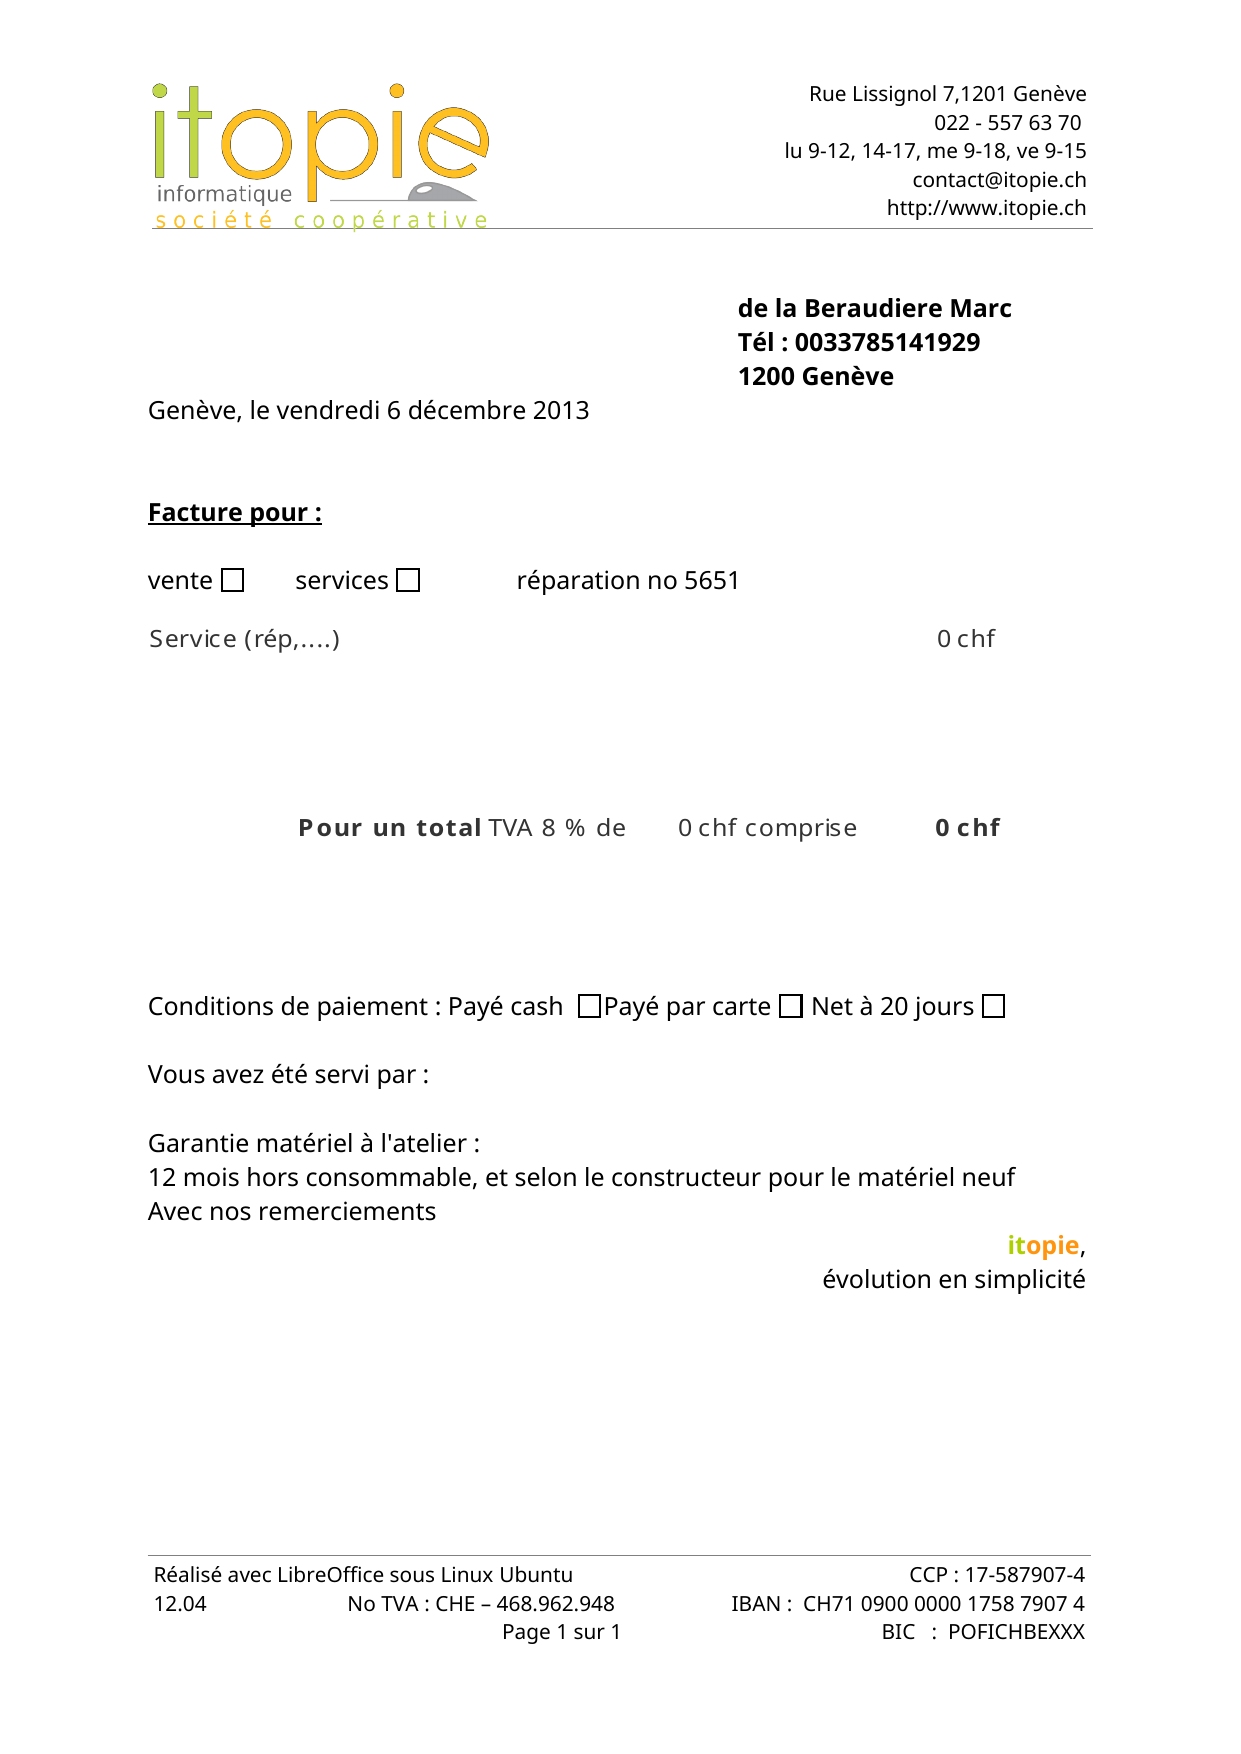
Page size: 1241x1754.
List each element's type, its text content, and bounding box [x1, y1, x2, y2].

text Conditions de paiement : Payé cash Payé par carte Net à 20 jours [148, 989, 1093, 1023]
text Genève, le vendredi 6 décembre 2013 [148, 392, 1093, 427]
text Vous avez été servi par : [148, 1057, 1093, 1091]
text 12 mois hors consommable, et selon le constructeur pour le matériel neuf [148, 1159, 1093, 1193]
text Tél : 0033785141929 [148, 324, 1093, 358]
text 1200 Genève [148, 358, 1093, 392]
text de la Beraudiere Marc [148, 290, 1093, 324]
text Facture pour : [148, 495, 1093, 529]
text vente services réparation no 5651 [148, 563, 1093, 597]
text Garantie matériel à l'atelier : [148, 1125, 1093, 1159]
text évolution en simplicité [148, 1262, 1093, 1296]
text itopie, [148, 1227, 1093, 1262]
text Avec nos remerciements [148, 1193, 1093, 1227]
picture [138, 72, 500, 244]
